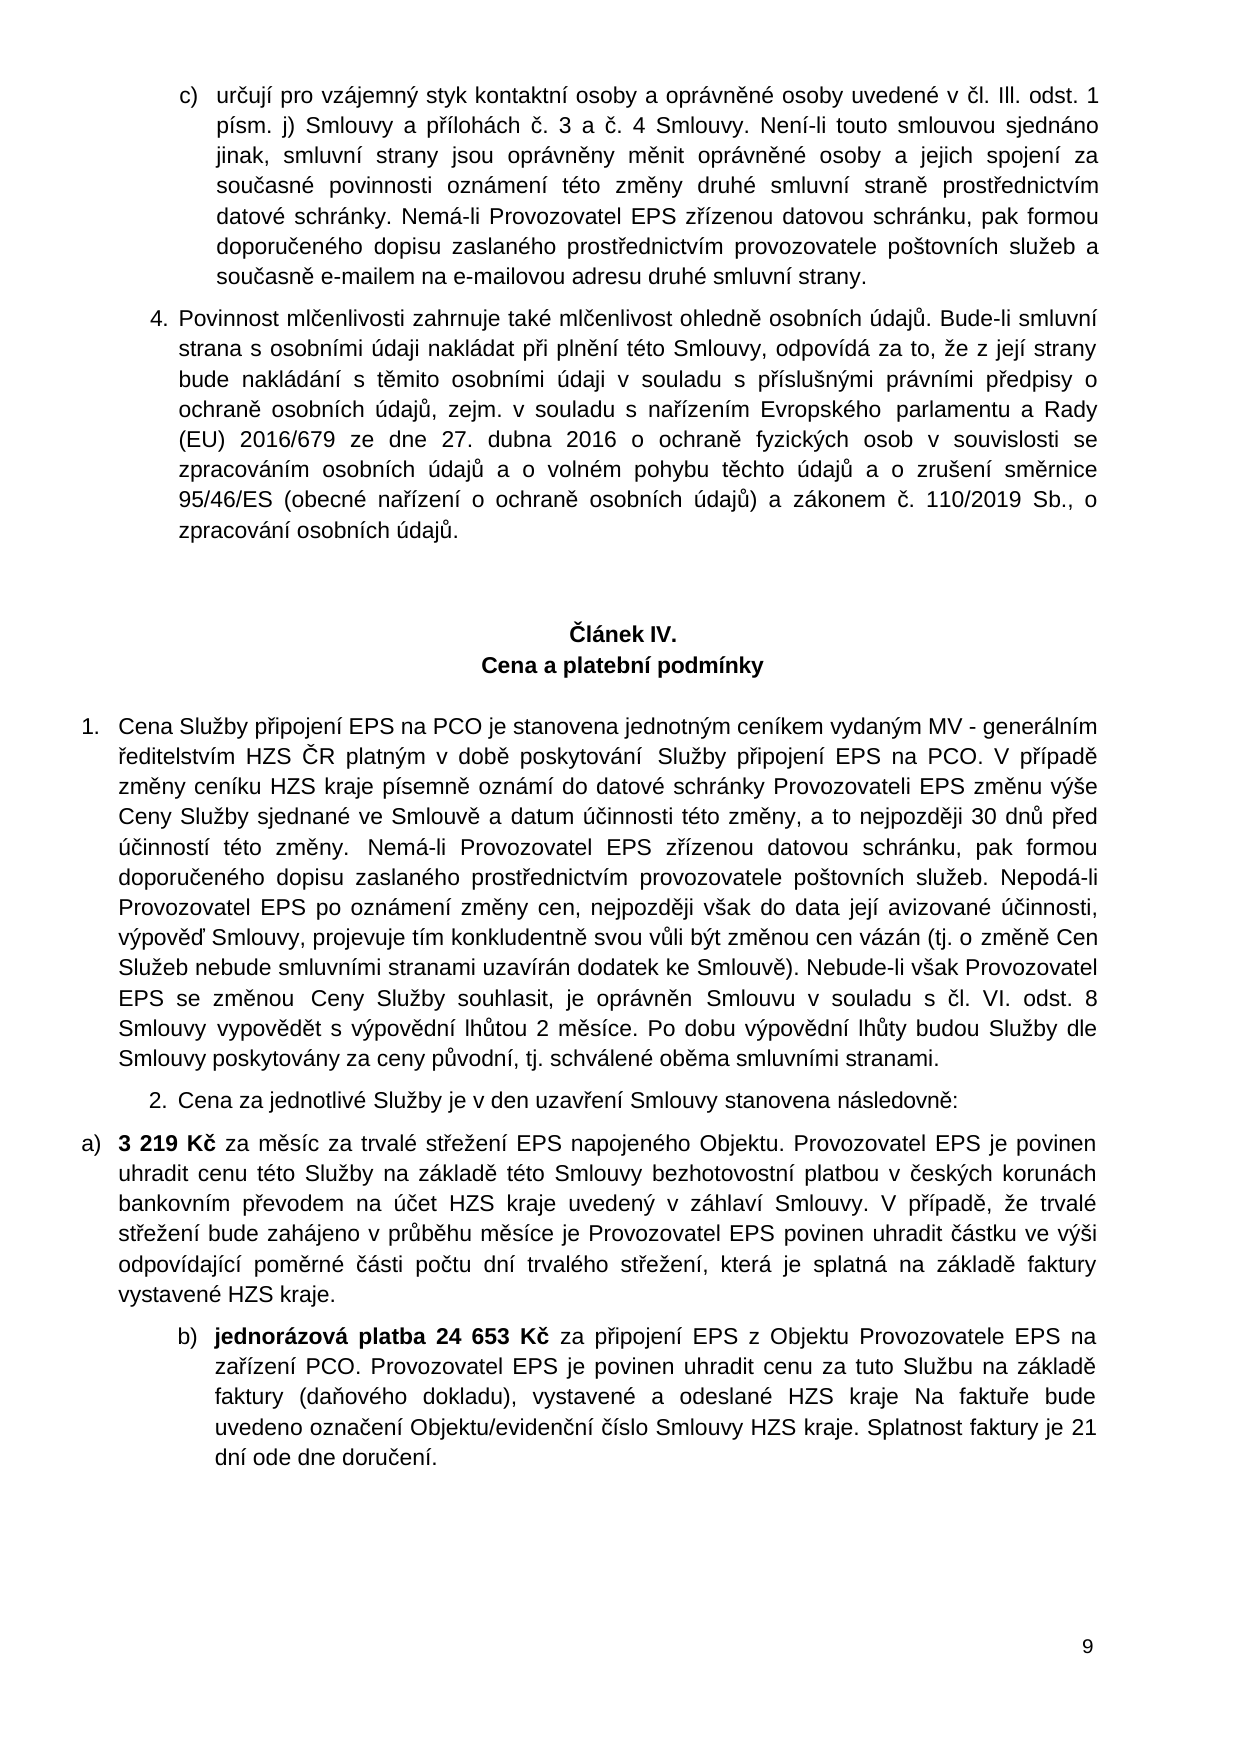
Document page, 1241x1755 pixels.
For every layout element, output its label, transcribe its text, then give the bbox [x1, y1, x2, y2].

list Cena za jednotlivé Služby je v den uzavření Smlouvy stanovena následovně: [149, 1087, 1108, 1113]
list Cena Služby připojení EPS na PCO je stanovena jednotným ceníkem vydaným MV - generálním ředitelstvím HZS ČR platným v době poskytování Služby připojení EPS na PCO. V případě změny ceníku HZS kraje písemně oznámí do datové schránky Provozovateli EPS změnu výše Ceny Služby sjednané ve Smlouvě a datum účinnosti této změny, a to nejpozději 30 dnů před účinností této změny. Nemá-li Provozovatel EPS zřízenou datovou schránku, pak formou doporučeného dopisu zaslaného prostřednictvím provozovatele poštovních služeb. Nepodá-li Provozovatel EPS po oznámení změny cen, nejpozději však do data její avizované účinnosti, výpověď Smlouvy, projevuje tím konkludentně svou vůli být změnou cen vázán (tj. o změně Cen Služeb nebude smluvními stranami uzavírán dodatek ke Smlouvě). Nebude-li však Provozovatel EPS se změnou Ceny Služby souhlasit, je oprávněn Smlouvu v souladu s čl. VI. odst. 8 Smlouvy vypovědět s výpovědní lhůtou 2 měsíce. Po dobu výpovědní lhůty budou Služby dle Smlouvy poskytovány za ceny původní, tj. schválené oběma smluvními stranami. [81, 713, 1098, 1071]
list určují pro vzájemný styk kontaktní osoby a oprávněné osoby uvedené v čl. Ill. odst. 1 písm. j) Smlouvy a přílohách č. 3 a č. 4 Smlouvy. Není-li touto smlouvou sjednáno jinak, smluvní strany jsou oprávněny měnit oprávněné osoby a jejich spojení za současné povinnosti oznámení této změny druhé smluvní straně prostřednictvím datové schránky. Nemá-li Provozovatel EPS zřízenou datovou schránku, pak formou doporučeného dopisu zaslaného prostřednictvím provozovatele poštovních služeb a současně e-mailem na e-mailovou adresu druhé smluvní strany. [179, 82, 1099, 289]
text Cena a platební podmínky [137, 652, 1108, 678]
list Povinnost mlčenlivosti zahrnuje také mlčenlivost ohledně osobních údajů. Bude-li smluvní strana s osobními údaji nakládat při plnění této Smlouvy, odpovídá za to, že z její strany bude nakládání s těmito osobními údaji v souladu s příslušnými právními předpisy o ochraně osobních údajů, zejm. v souladu s nařízením Evropského parlamentu a Rady (EU) 2016/679 ze dne 27. dubna 2016 o ochraně fyzických osob v souvislosti se zpracováním osobních údajů a o volném pohybu těchto údajů a o zrušení směrnice 95/46/ES (obecné nařízení o ochraně osobních údajů) a zákonem č. 110/2019 Sb., o zpracování osobních údajů. [150, 305, 1098, 543]
list jednorázová platba 24 653 Kč za připojení EPS z Objektu Provozovatele EPS na zařízení PCO. Provozovatel EPS je povinen uhradit cenu za tuto Službu na základě faktury (daňového dokladu), vystavené a odeslané HZS kraje Na faktuře bude uvedeno označení Objektu/evidenční číslo Smlouvy HZS kraje. Splatnost faktury je 21 dní ode dne doručení. [177, 1323, 1097, 1470]
list 3 219 Kč za měsíc za trvalé střežení EPS napojeného Objektu. Provozovatel EPS je povinen uhradit cenu této Služby na základě této Smlouvy bezhotovostní platbou v českých korunách bankovním převodem na účet HZS kraje uvedený v záhlaví Smlouvy. V případě, že trvalé střežení bude zahájeno v průběhu měsíce je Provozovatel EPS povinen uhradit částku ve výši odpovídající poměrné části počtu dní trvalého střežení, která je splatná na základě faktury vystavené HZS kraje. [81, 1130, 1097, 1307]
subtitle Článek IV. [179, 621, 1067, 648]
